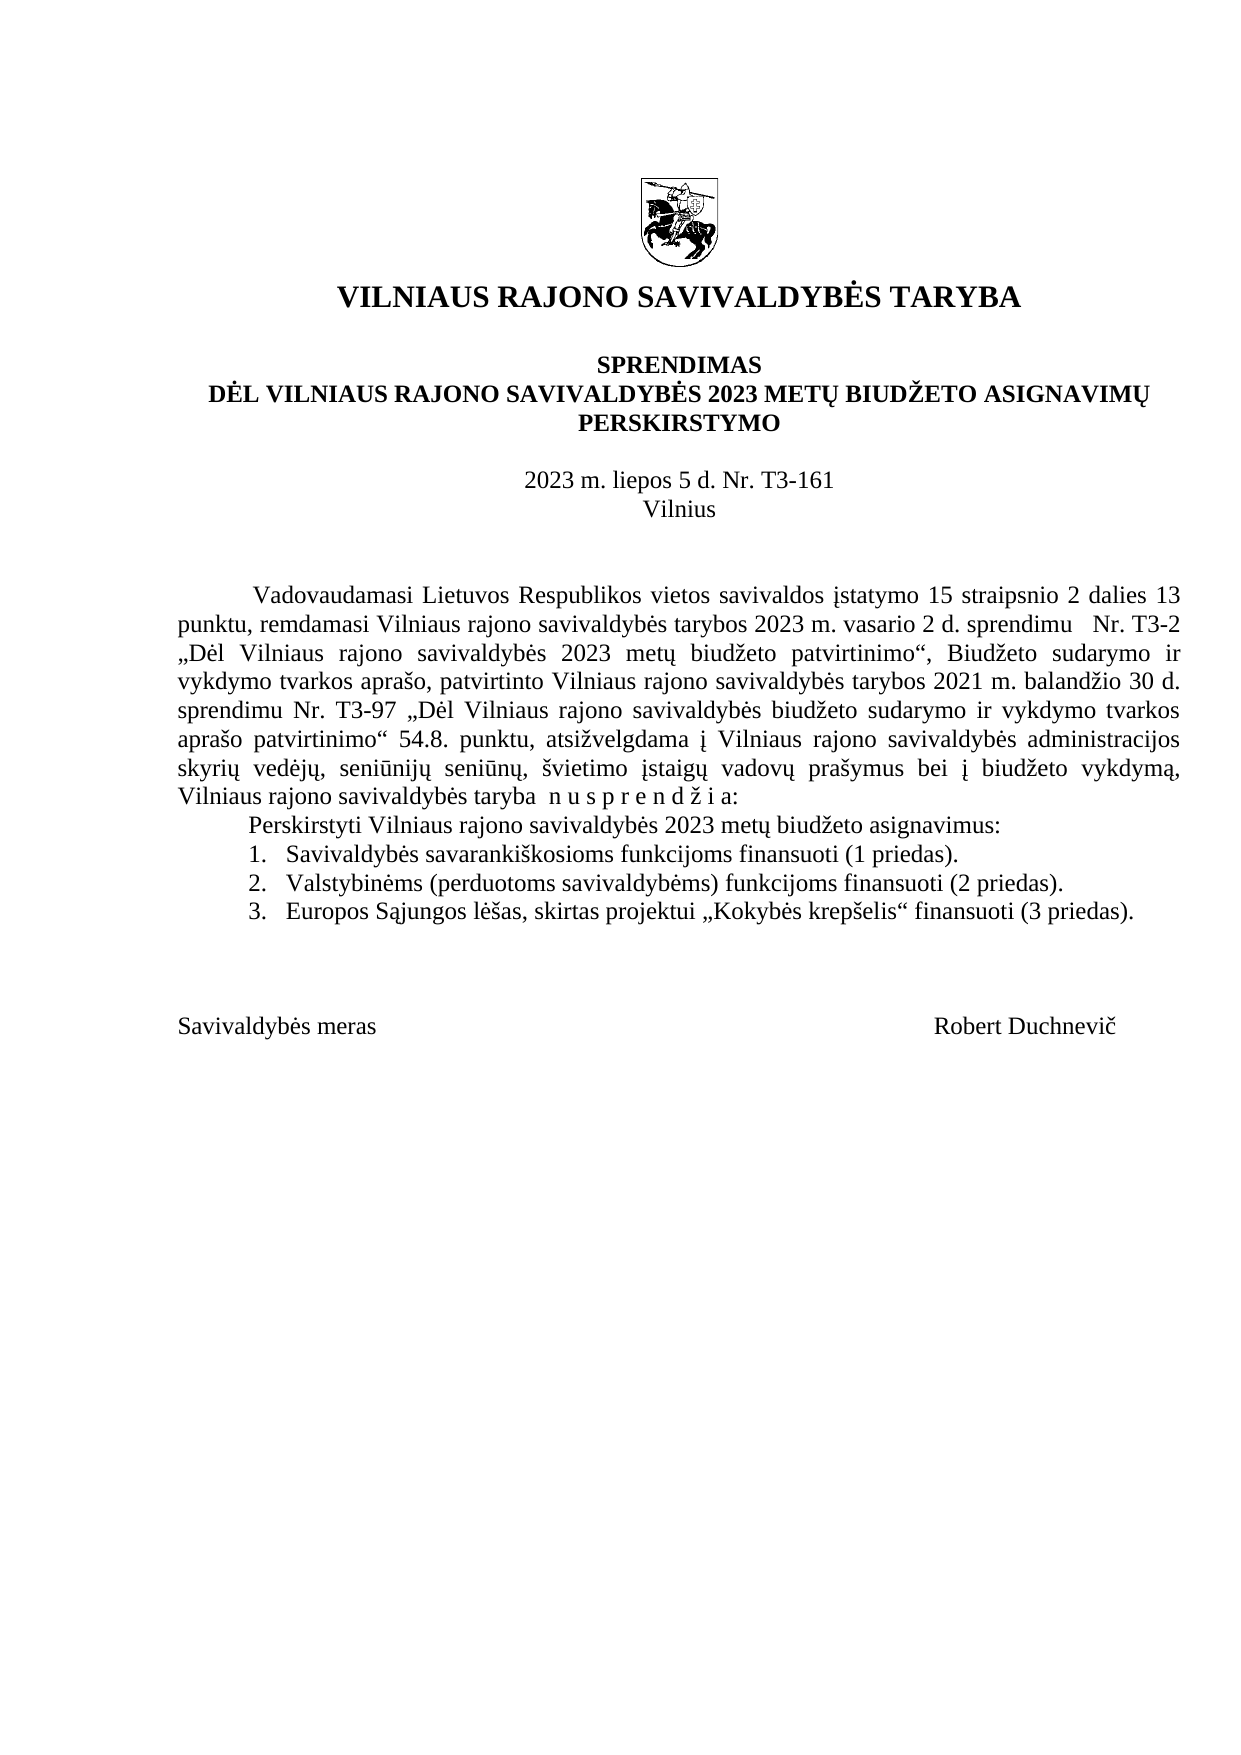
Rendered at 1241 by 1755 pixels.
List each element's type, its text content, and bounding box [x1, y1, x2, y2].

text Savivaldybės meras Robert Duchnevič [177, 1011, 1181, 1040]
text 3. Europos Sąjungos lėšas, skirtas projektui „Kokybės krepšelis“ finansuoti (3 priedas). [248, 896, 1181, 925]
text Vadovaudamasi Lietuvos Respublikos vietos savivaldos įstatymo 15 straipsnio 2 dalies 13 punktu, remdamasi Vilniaus rajono savivaldybės tarybos 2023 m. vasario 2 d. sprendimu Nr. T3-2 „Dėl Vilniaus rajono savivaldybės 2023 metų biudžeto patvirtinimo“, Biudžeto sudarymo ir vykdymo tvarkos aprašo, patvirtinto Vilniaus rajono savivaldybės tarybos 2021 m. balandžio 30 d. sprendimu Nr. T3-97 „Dėl Vilniaus rajono savivaldybės biudžeto sudarymo ir vykdymo tvarkos aprašo patvirtinimo“ 54.8. punktu, atsižvelgdama į Vilniaus rajono savivaldybės administracijos skyrių vedėjų, seniūnijų seniūnų, švietimo įstaigų vadovų prašymus bei į biudžeto vykdymą, Vilniaus rajono savivaldybės taryba n u s p r e n d ž i a: [177, 580, 1181, 810]
text 2023 m. liepos 5 d. Nr. T3-161 [177, 465, 1181, 494]
text SPRENDIMAS [177, 350, 1181, 379]
text Vilnius [177, 494, 1181, 523]
text 2. Valstybinėms (perduotoms savivaldybėms) funkcijoms finansuoti (2 priedas). [248, 868, 1181, 896]
text 1. Savivaldybės savarankiškosioms funkcijoms finansuoti (1 priedas). [248, 839, 1181, 868]
text Perskirstyti Vilniaus rajono savivaldybės 2023 metų biudžeto asignavimus: [177, 810, 1181, 839]
text VILNIAUS RAJONO SAVIVALDYBĖS TARYBA [177, 278, 1181, 314]
text DĖL VILNIAUS RAJONO SAVIVALDYBĖS 2023 METŲ BIUDŽETO ASIGNAVIMŲ PERSKIRSTYMO [177, 379, 1181, 436]
